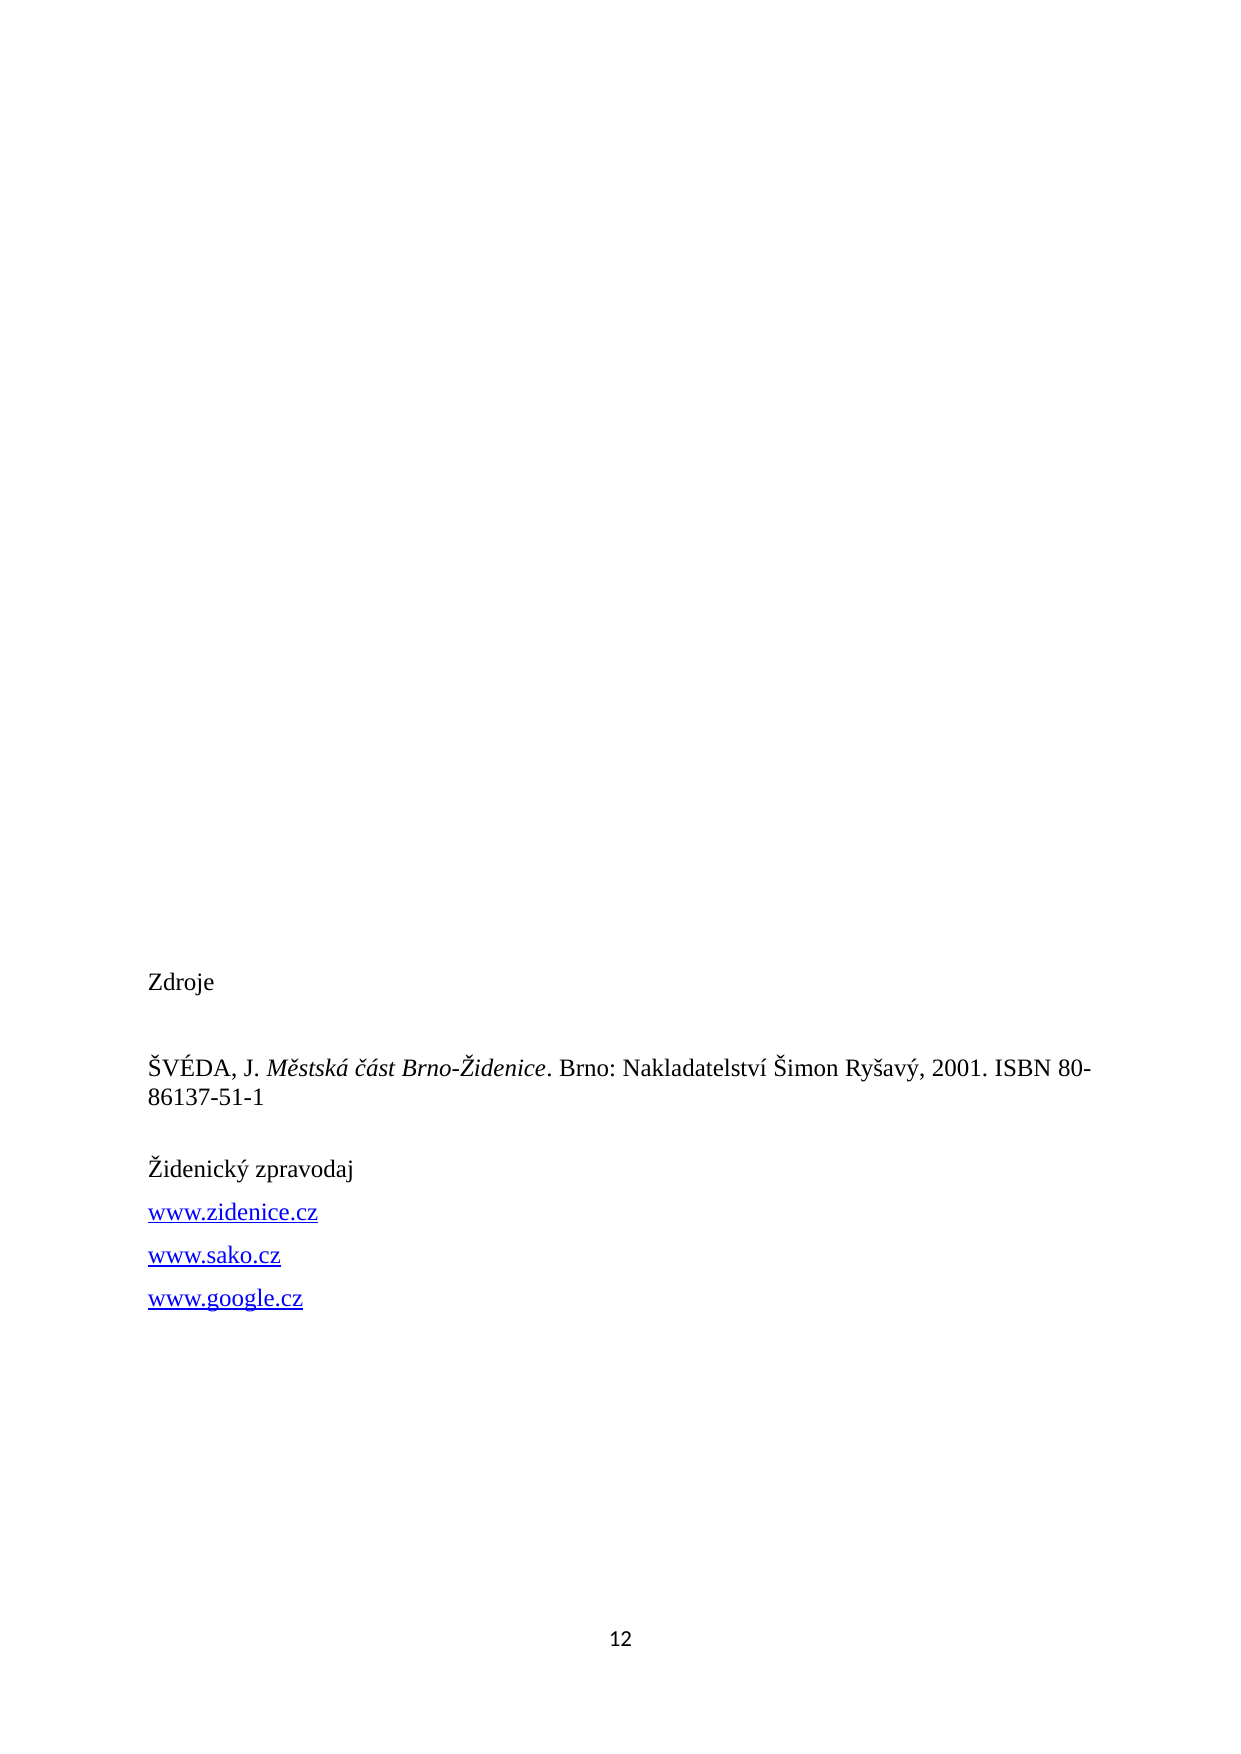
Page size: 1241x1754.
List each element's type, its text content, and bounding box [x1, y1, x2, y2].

text www.google.cz [148, 1283, 1093, 1312]
text ŠVÉDA, J. Městská část Brno-Židenice. Brno: Nakladatelství Šimon Ryšavý, 2001. ISBN 80-86137-51-1 [148, 1053, 1093, 1111]
text Židenický zpravodaj [148, 1154, 1093, 1183]
text Zdroje [148, 967, 1093, 996]
text www.zidenice.cz [148, 1197, 1093, 1226]
text www.sako.cz [148, 1240, 1093, 1269]
